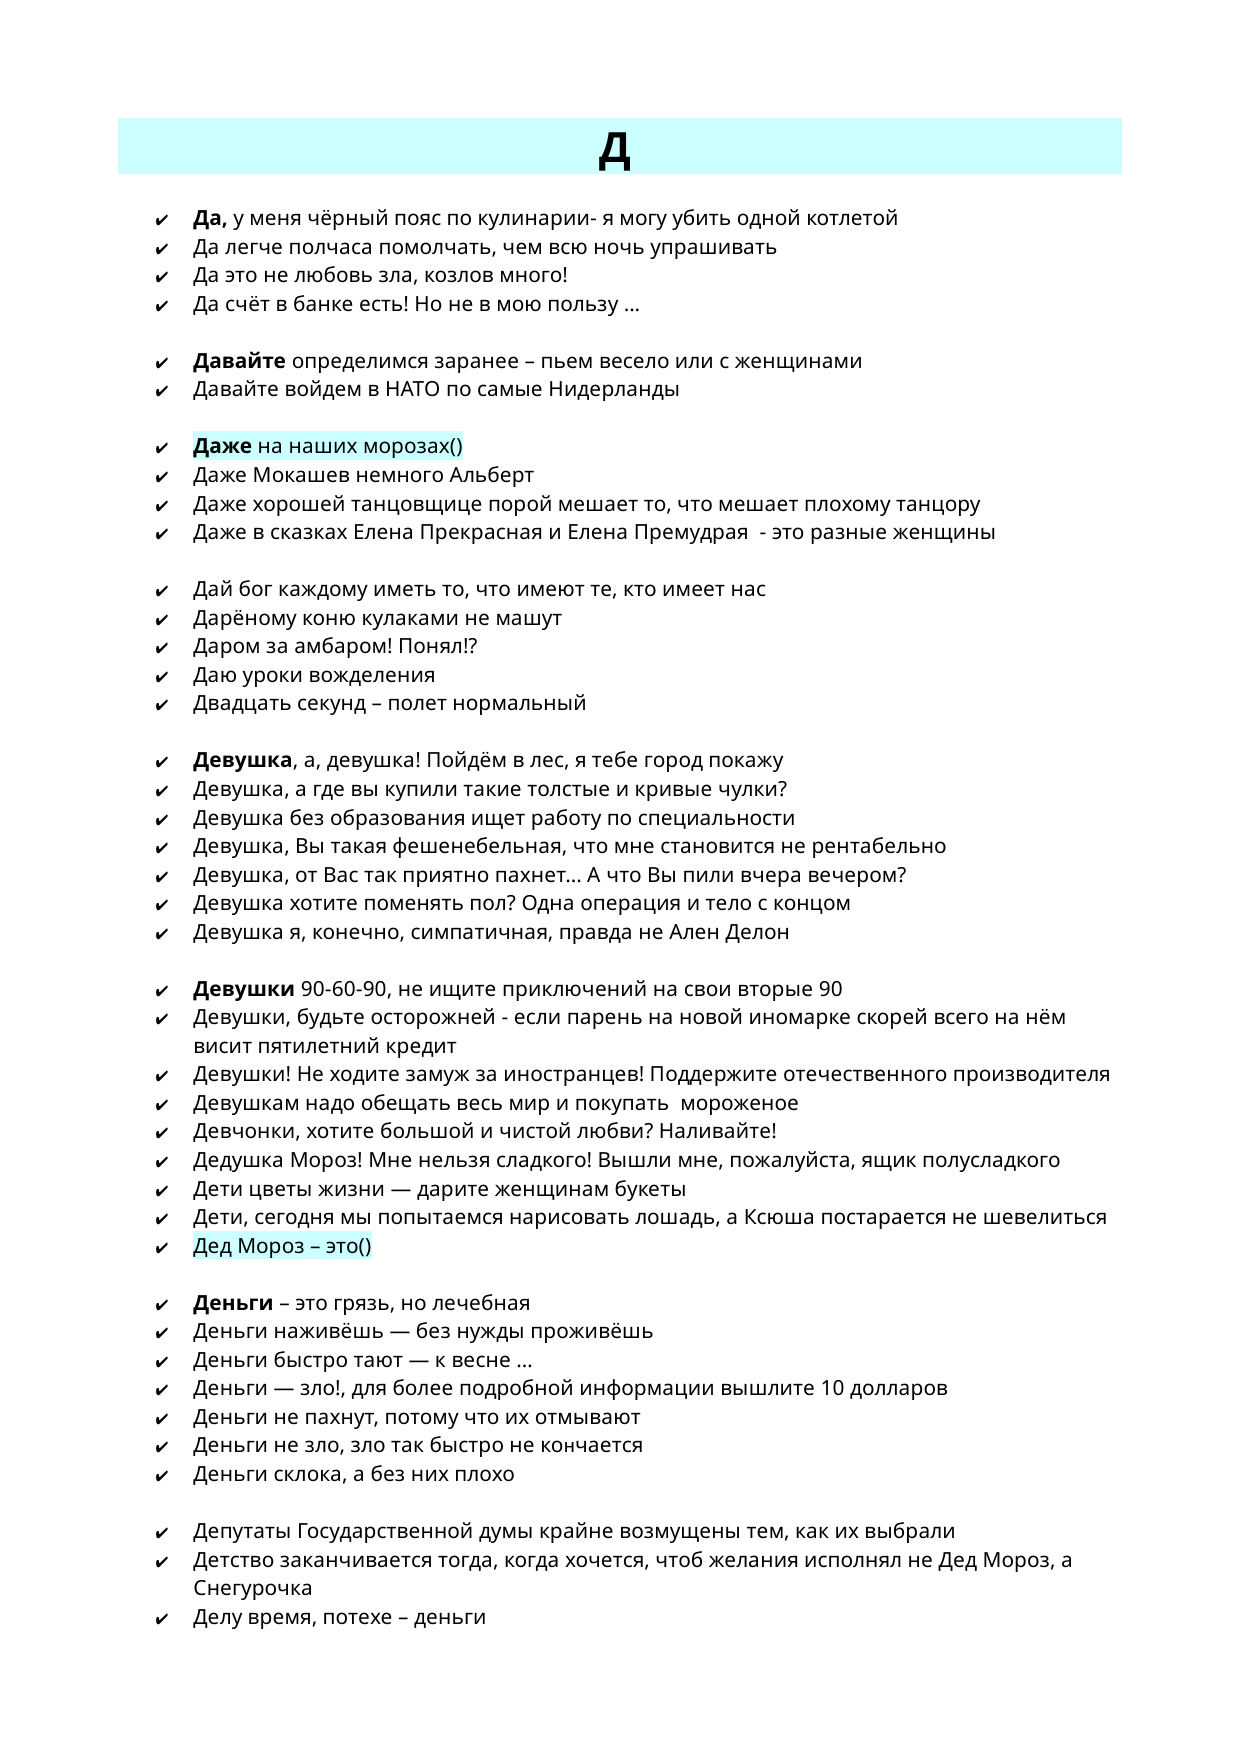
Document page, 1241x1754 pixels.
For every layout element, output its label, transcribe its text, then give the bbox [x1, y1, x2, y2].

list Девушка, от Вас так приятно пахнет... А что Вы пили вчера вечером? [156, 859, 1122, 888]
list Давайте определимся заранее – пьем весело или с женщинами [156, 346, 1122, 374]
list Девушка без образования ищет работу по специальности [156, 802, 1122, 831]
list Деньги не зло, зло так быстро не кончается [156, 1430, 1122, 1459]
list Девушка, Вы такая фешенебельная, что мне становится не рентабельно [156, 831, 1122, 859]
list Да счёт в банке есть! Но не в мою пользу ... [156, 289, 1122, 317]
list Деньги – это грязь, но лечебная [156, 1288, 1122, 1316]
list Деньги не пахнут, потому что их отмывают [156, 1402, 1122, 1430]
list Дед Мороз – это() [156, 1231, 1122, 1259]
list Деньги склока, а без них плохо [156, 1459, 1122, 1487]
list Детство заканчивается тогда, когда хочется, чтоб желания исполнял не Дед Мороз, а Снегурочка [156, 1544, 1122, 1602]
list Девушка хотите поменять пол? Одна операция и тело с концом [156, 888, 1122, 917]
list Деньги наживёшь — без нужды проживёшь [156, 1316, 1122, 1345]
list Да, у меня чёрный пояс по кулинарии- я могу убить одной котлетой [156, 203, 1122, 232]
list Даром за амбаром! Понял!? [156, 631, 1122, 660]
list Деньги — зло!, для более подробной информации вышлите 10 долларов [156, 1373, 1122, 1402]
list Даже в сказках Елена Прекрасная и Елена Премудрая - это разные женщины [156, 517, 1122, 546]
list Девушки 90-60-90, не ищите приключений на свои вторые 90 [156, 974, 1122, 1002]
list Девушка я, конечно, симпатичная, правда не Ален Делон [156, 917, 1122, 945]
list Даже Мокашев немного Альберт [156, 460, 1122, 488]
list Девушка, а где вы купили такие толстые и кривые чулки? [156, 774, 1122, 802]
list Делу время, потехе – деньги [156, 1602, 1122, 1630]
list Девушки, будьте осторожней - если парень на новой иномарке скорей всего на нём висит пятилетний кредит [156, 1002, 1122, 1059]
list Девчонки, хотите большой и чистой любви? Наливайте! [156, 1116, 1122, 1145]
list Даже на наших морозах() [156, 431, 1122, 460]
list Депутаты Государственной думы крайне возмущены тем, как их выбрали [156, 1516, 1122, 1544]
list Дети цветы жизни — дарите женщинам букеты [156, 1173, 1122, 1202]
list Да легче полчаса помолчать, чем всю ночь упрашивать [156, 232, 1122, 260]
text Д [118, 118, 1122, 174]
list Девушки! Не ходите замуж за иностранцев! Поддержите отечественного производителя [156, 1059, 1122, 1088]
list Девушка, а, девушка! Пойдём в лес, я тебе город покажу [156, 745, 1122, 774]
list Деньги быстро тают — к весне … [156, 1345, 1122, 1373]
list Дедушка Мороз! Мне нельзя сладкого! Вышли мне, пожалуйста, ящик полусладкого [156, 1145, 1122, 1173]
list Девушкам надо обещать весь мир и покупать мороженое [156, 1088, 1122, 1116]
list Давайте войдем в НАТО по самые Нидерланды [156, 374, 1122, 403]
list Двадцать секунд – полет нормальный [156, 688, 1122, 717]
list Даже хорошей танцовщице порой мешает то, что мешает плохому танцору [156, 488, 1122, 517]
list Да это не любовь зла, козлов много! [156, 260, 1122, 289]
list Дарёному коню кулаками не машут [156, 603, 1122, 631]
list Даю уроки вожделения [156, 660, 1122, 688]
list Дети, сегодня мы попытаемся нарисовать лошадь, а Ксюша постарается не шевелиться [156, 1202, 1122, 1231]
list Дай бог каждому иметь то, что имеют те, кто имеет нас [156, 574, 1122, 603]
